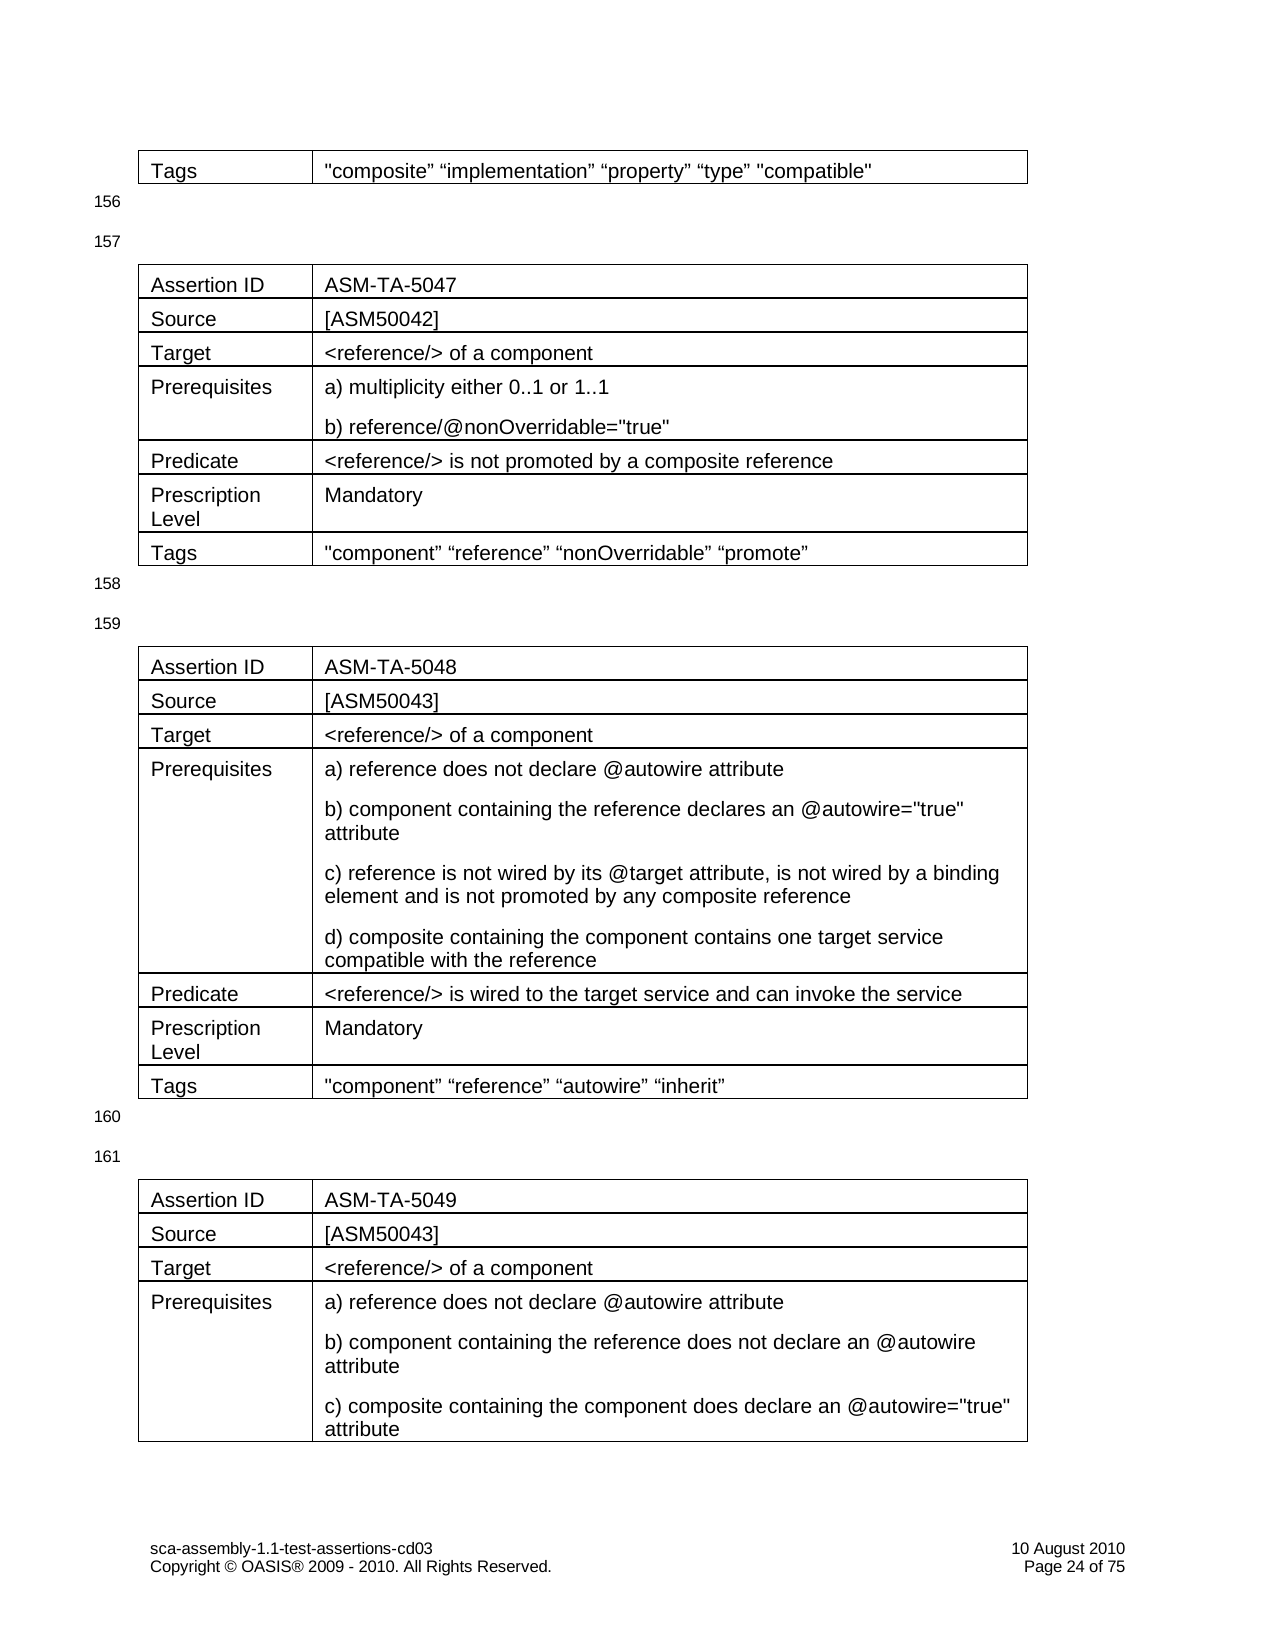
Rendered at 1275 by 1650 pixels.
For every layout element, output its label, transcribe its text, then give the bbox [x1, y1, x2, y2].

table_cell Predicate [139, 974, 312, 1006]
table_cell Prescription Level [139, 475, 312, 531]
table_cell Prerequisites [139, 1282, 312, 1441]
table_cell Source [139, 299, 312, 331]
table_header ASM-TA-5048 [313, 647, 1027, 679]
table_cell <reference/> is not promoted by a composite reference [313, 441, 1027, 473]
table_cell a) multiplicity either 0..1 or 1..1 b) reference/@nonOverridable="true" [313, 367, 1027, 439]
table_cell Mandatory [313, 475, 1027, 531]
table_cell <reference/> is wired to the target service and can invoke the service [313, 974, 1027, 1006]
table_header ASM-TA-5047 [313, 265, 1027, 297]
table_cell [ASM50043] [313, 681, 1027, 713]
table_cell "composite” “implementation” “property” “type” "compatible" [313, 151, 1027, 183]
table_cell <reference/> of a component [313, 333, 1027, 365]
table_cell Prescription Level [139, 1008, 312, 1064]
table_cell Tags [139, 533, 312, 565]
table_cell a) reference does not declare @autowire attribute b) component containing the reference does not declare an @autowire attribute c) composite containing the component does declare an @autowire="true" attribute [313, 1282, 1027, 1441]
table_cell [ASM50043] [313, 1214, 1027, 1246]
table_header Assertion ID [139, 265, 312, 297]
table_cell Target [139, 1248, 312, 1280]
table_cell Tags [139, 151, 312, 183]
table_header Assertion ID [139, 647, 312, 679]
table_cell Source [139, 681, 312, 713]
table_cell "component” “reference” “autowire” “inherit” [313, 1066, 1027, 1098]
table_cell Target [139, 333, 312, 365]
table_cell Prerequisites [139, 749, 312, 972]
table_cell <reference/> of a component [313, 715, 1027, 747]
table_cell <reference/> of a component [313, 1248, 1027, 1280]
table_cell Tags [139, 1066, 312, 1098]
table_cell Predicate [139, 441, 312, 473]
table_cell Source [139, 1214, 312, 1246]
table_cell a) reference does not declare @autowire attribute b) component containing the reference declares an @autowire="true" attribute c) reference is not wired by its @target attribute, is not wired by a binding element and is not promoted by any composite reference d) composite containing the component contains one target service compatible with the reference [313, 749, 1027, 972]
table_cell Mandatory [313, 1008, 1027, 1064]
table_cell Target [139, 715, 312, 747]
table_header Assertion ID [139, 1180, 312, 1212]
table_cell "component” “reference” “nonOverridable” “promote” [313, 533, 1027, 565]
table_header ASM-TA-5049 [313, 1180, 1027, 1212]
table_cell Prerequisites [139, 367, 312, 439]
table_cell [ASM50042] [313, 299, 1027, 331]
